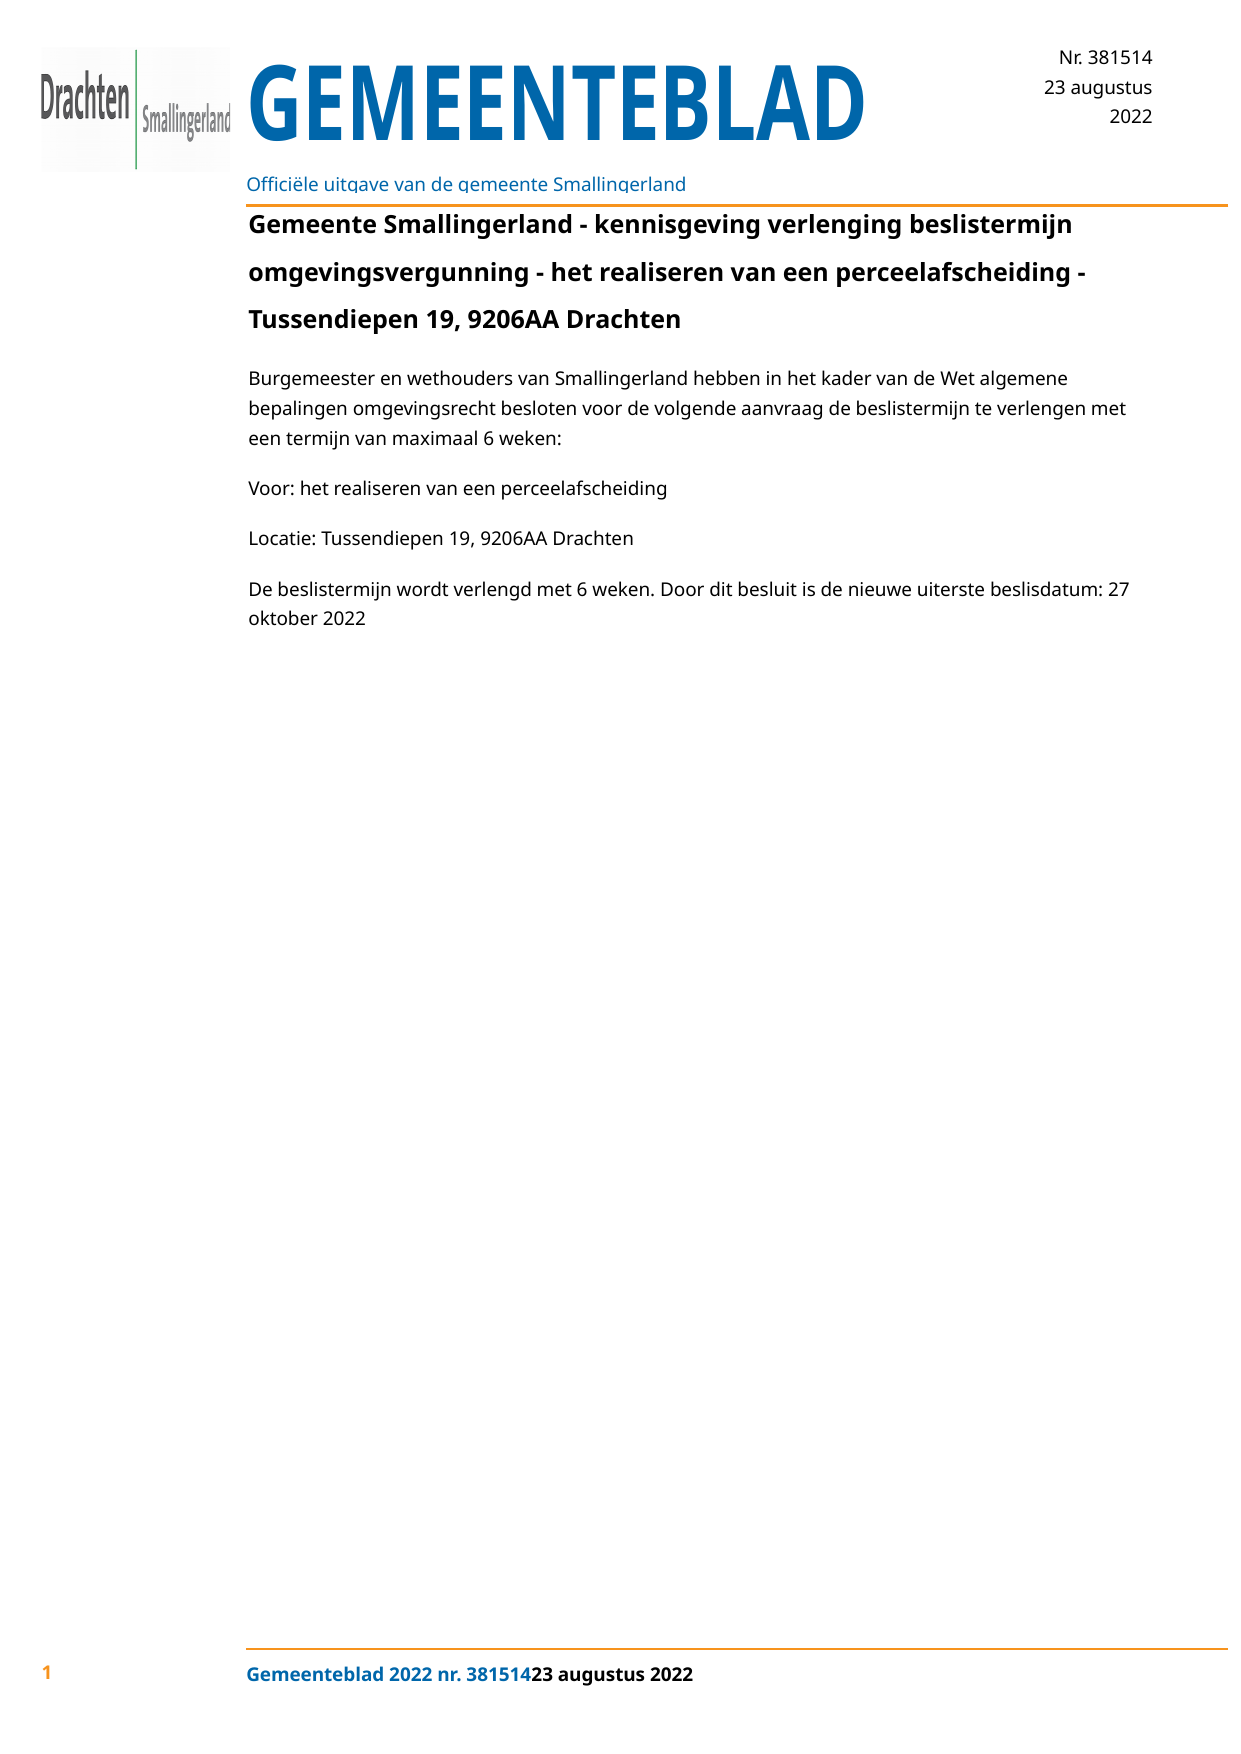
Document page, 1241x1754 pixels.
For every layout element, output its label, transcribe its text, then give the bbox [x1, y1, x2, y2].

text De beslistermijn wordt verlengd met 6 weken. Door dit besluit is de nieuwe uiterste beslisdatum: 27 oktober 2022 [248, 576, 1152, 631]
text Gemeente Smallingerland - kennisgeving verlenging beslistermijn omgevingsvergunning - het realiseren van een perceelafscheiding - Tussendiepen 19, 9206AA Drachten [248, 207, 1152, 336]
text Burgemeester en wethouders van Smallingerland hebben in het kader van de Wet algemene bepalingen omgevingsrecht besloten voor de volgende aanvraag de beslistermijn te verlengen met een termijn van maximaal 6 weken: [248, 366, 1152, 450]
text Voor: het realiseren van een perceelafscheiding [248, 475, 1152, 501]
picture [41, 47, 231, 172]
text Locatie: Tussendiepen 19, 9206AA Drachten [248, 526, 1152, 551]
